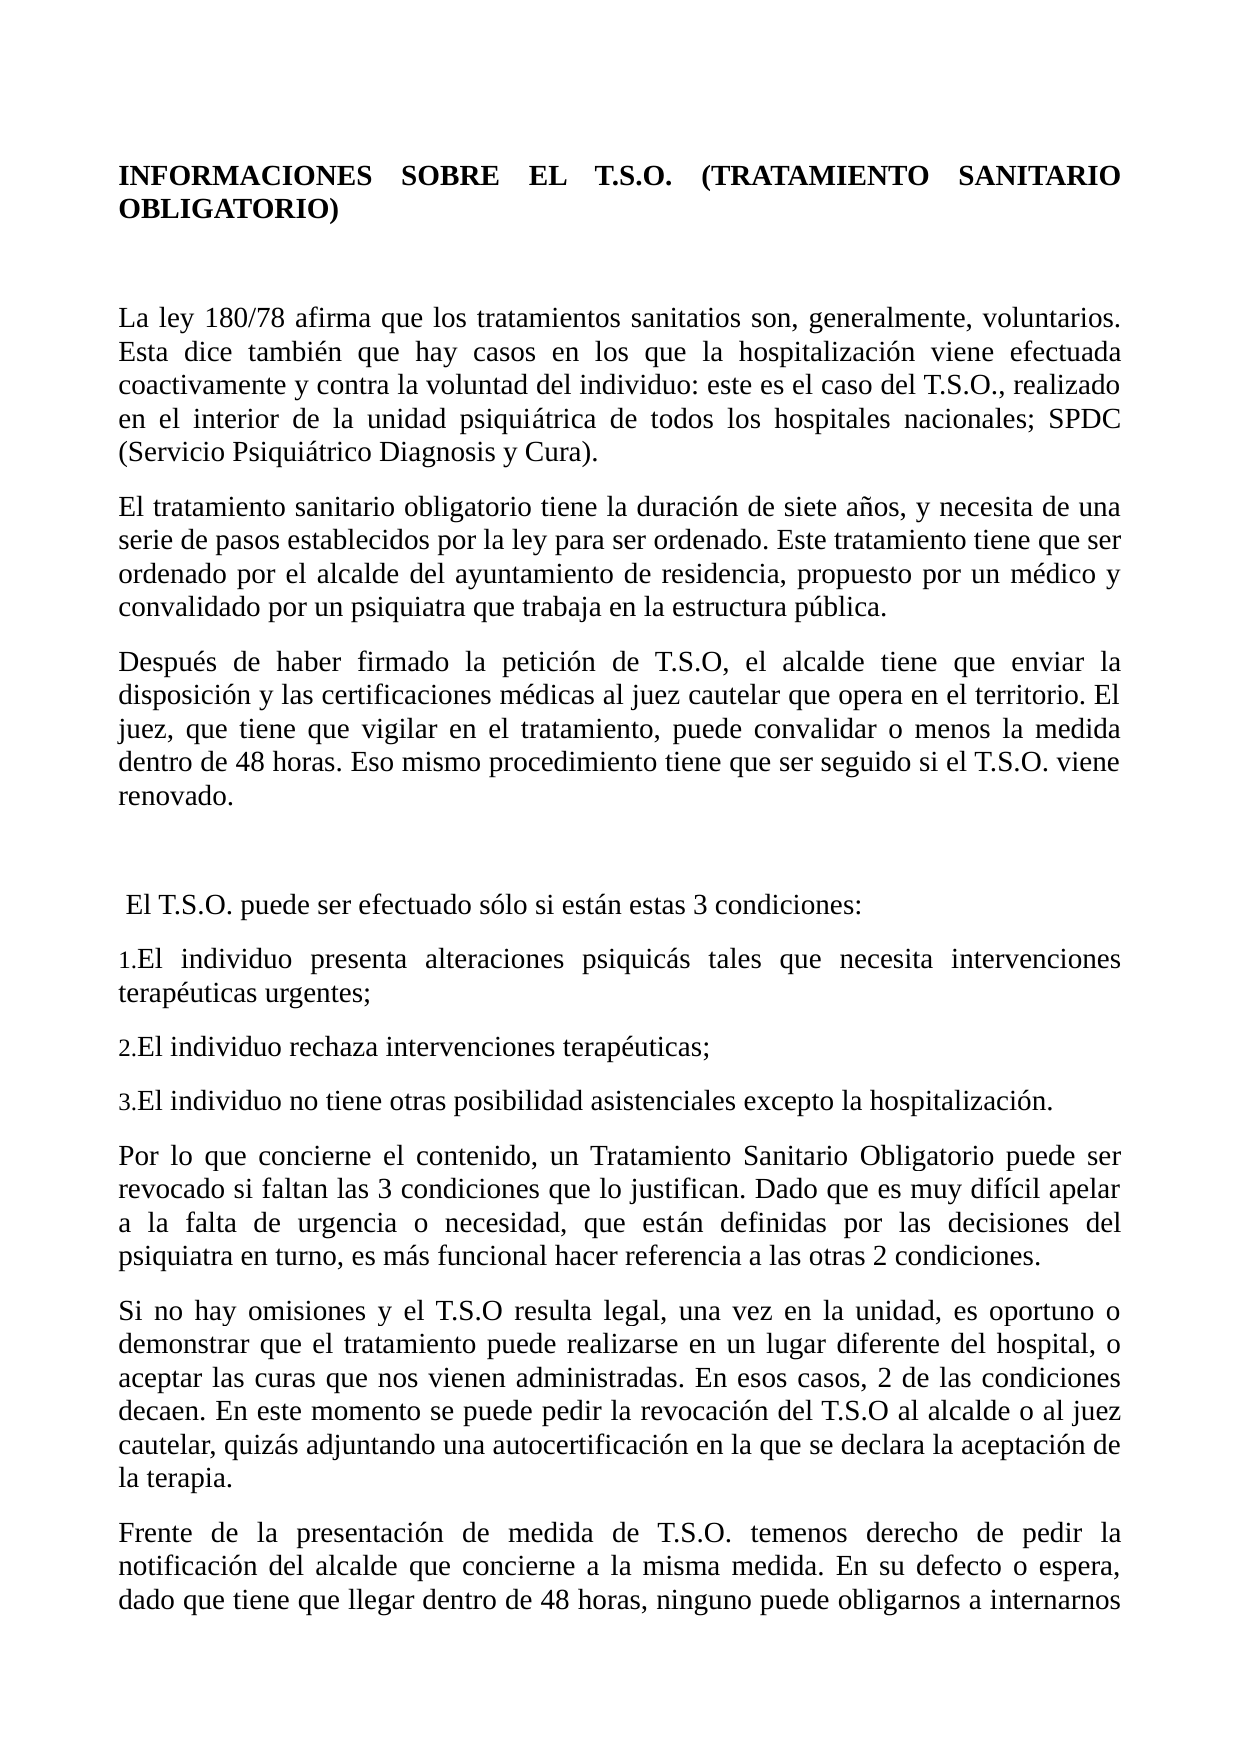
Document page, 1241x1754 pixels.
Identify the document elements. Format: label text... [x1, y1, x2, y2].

text El T.S.O. puede ser efectuado sólo si están estas 3 condiciones: [118, 887, 1122, 920]
text La ley 180/78 afirma que los tratamientos sanitatios son, generalmente, voluntarios. Esta dice también que hay casos en los que la hospitalización viene efectuada coactivamente y contra la voluntad del individuo: este es el caso del T.S.O., realizado en el interior de la unidad psiquiátrica de todos los hospitales nacionales; SPDC (Servicio Psiquiátrico Diagnosis y Cura). [118, 300, 1122, 468]
list El individuo rechaza intervenciones terapéuticas; [118, 1029, 1122, 1063]
text Por lo que concierne el contenido, un Tratamiento Sanitario Obligatorio puede ser revocado si faltan las 3 condiciones que lo justifican. Dado que es muy difícil apelar a la falta de urgencia o necesidad, que están definidas por las decisiones del psiquiatra en turno, es más funcional hacer referencia a las otras 2 condiciones. [118, 1138, 1122, 1272]
list El individuo presenta alteraciones psiquicás tales que necesita intervenciones terapéuticas urgentes; [118, 941, 1122, 1008]
text Después de haber firmado la petición de T.S.O, el alcalde tiene que enviar la disposición y las certificaciones médicas al juez cautelar que opera en el territorio. El juez, que tiene que vigilar en el tratamiento, puede convalidar o menos la medida dentro de 48 horas. Eso mismo procedimiento tiene que ser seguido si el T.S.O. viene renovado. [118, 644, 1122, 812]
text El tratamiento sanitario obligatorio tiene la duración de siete años, y necesita de una serie de pasos establecidos por la ley para ser ordenado. Este tratamiento tiene que ser ordenado por el alcalde del ayuntamiento de residencia, propuesto por un médico y convalidado por un psiquiatra que trabaja en la estructura pública. [118, 489, 1122, 623]
text Si no hay omisiones y el T.S.O resulta legal, una vez en la unidad, es oportuno o demonstrar que el tratamiento puede realizarse en un lugar diferente del hospital, o aceptar las curas que nos vienen administradas. En esos casos, 2 de las condiciones decaen. En este momento se puede pedir la revocación del T.S.O al alcalde o al juez cautelar, quizás adjuntando una autocertificación en la que se declara la aceptación de la terapia. [118, 1293, 1122, 1494]
list El individuo no tiene otras posibilidad asistenciales excepto la hospitalización. [118, 1083, 1122, 1117]
text Frente de la presentación de medida de T.S.O. temenos derecho de pedir la notificación del alcalde que concierne a la misma medida. En su defecto o espera, dado que tiene que llegar dentro de 48 horas, ninguno puede obligarnos a internarnos [118, 1515, 1122, 1616]
text INFORMACIONES SOBRE EL T.S.O. (TRATAMIENTO SANITARIO OBLIGATORIO) [118, 158, 1122, 225]
